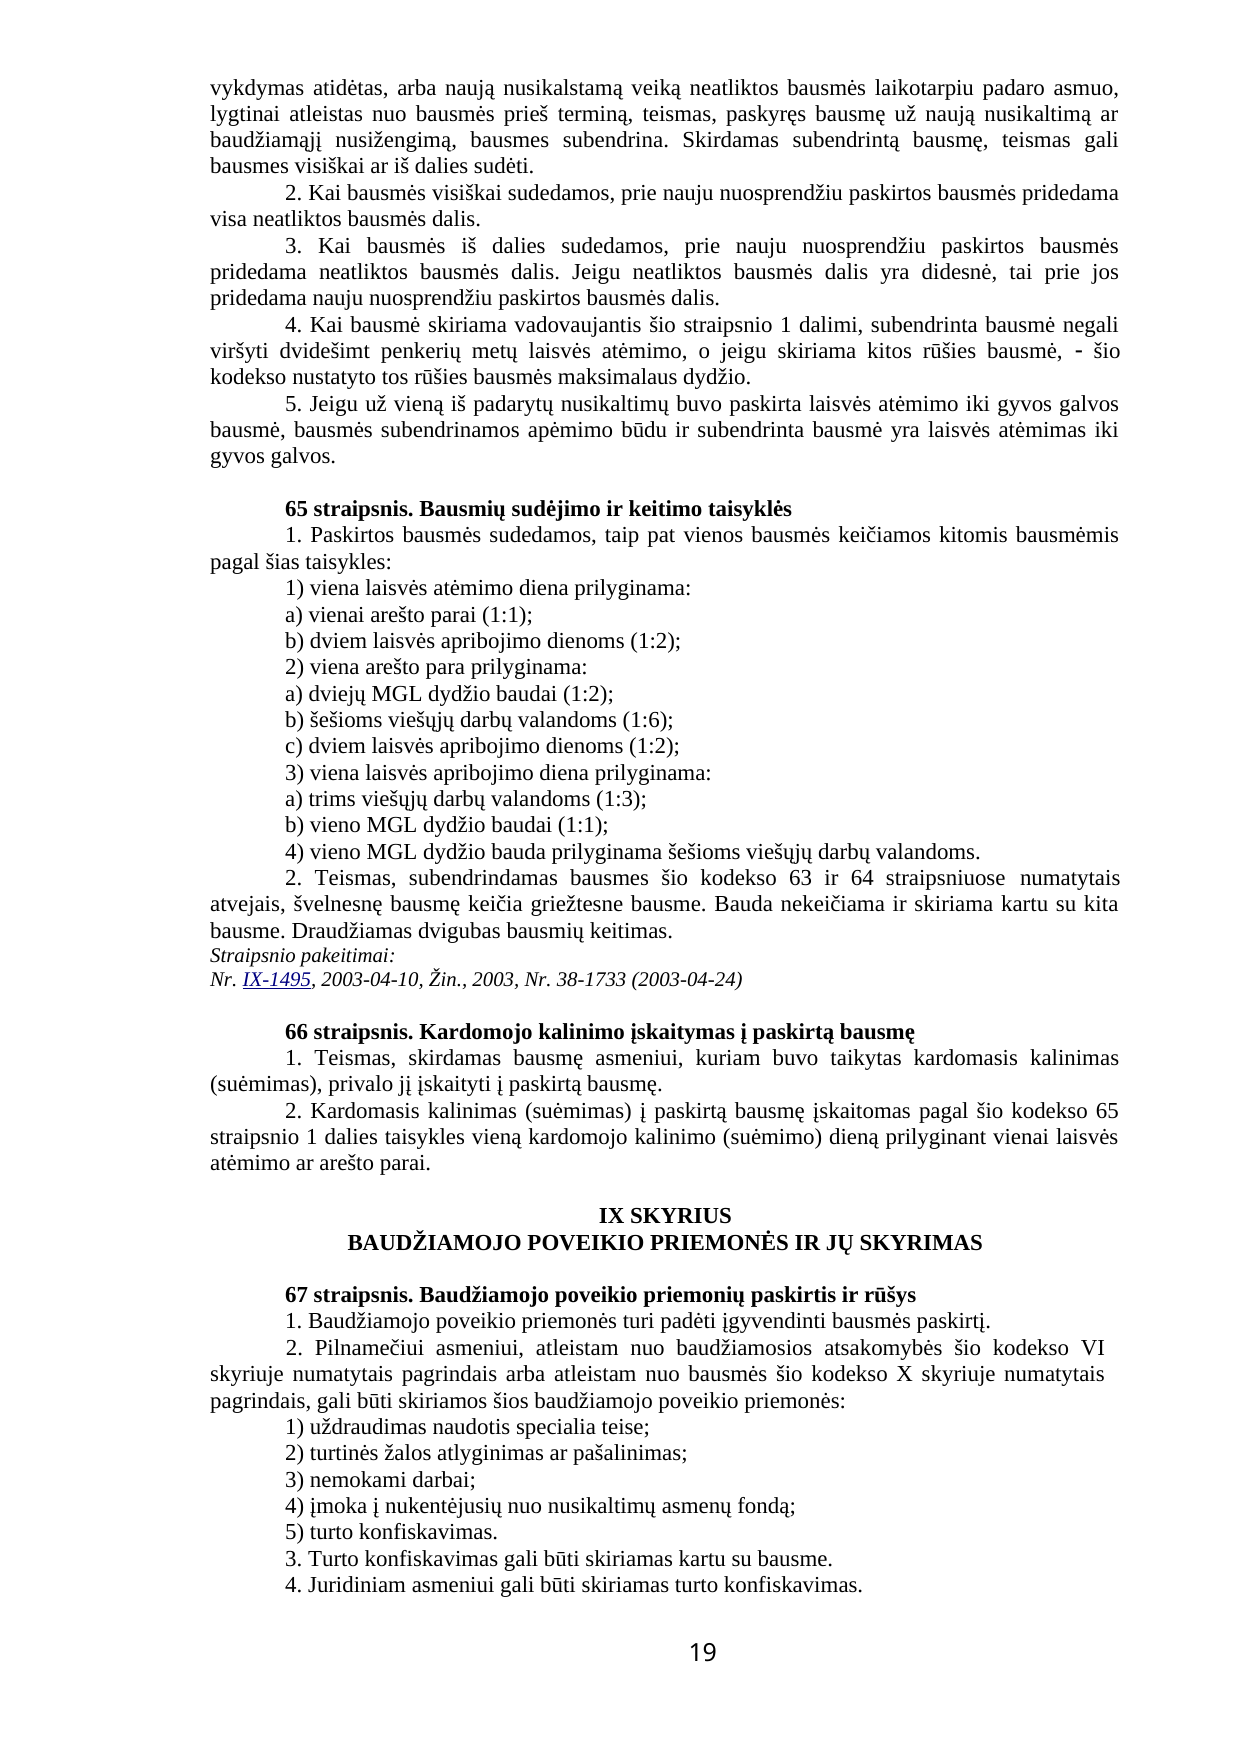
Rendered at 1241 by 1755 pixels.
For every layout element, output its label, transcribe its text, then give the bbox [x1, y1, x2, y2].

text 2. Kai bausmės visiškai sudedamos, prie nauju nuosprendžiu paskirtos bausmės pridedama visa neatliktos bausmės dalis. [210, 179, 1120, 232]
text 4) įmoka į nukentėjusių nuo nusikaltimų asmenų fondą; [210, 1492, 1120, 1518]
text vykdymas atidėtas, arba naują nusikalstamą veiką neatliktos bausmės laikotarpiu padaro asmuo, lygtinai atleistas nuo bausmės prieš terminą, teismas, paskyręs bausmę už naują nusikaltimą ar baudžiamąjį nusižengimą, bausmes subendrina. Skirdamas subendrintą bausmę, teismas gali bausmes visiškai ar iš dalies sudėti. [210, 73, 1120, 179]
text 1) viena laisvės atėmimo diena prilyginama: [210, 574, 1120, 601]
text 2. Kardomasis kalinimas (suėmimas) į paskirtą bausmę įskaitomas pagal šio kodekso 65 straipsnio 1 dalies taisykles vieną kardomojo kalinimo (suėmimo) dieną prilyginant vienai laisvės atėmimo ar arešto parai. [210, 1097, 1120, 1176]
text a) trims viešųjų darbų valandoms (1:3); [210, 785, 1120, 811]
text c) dviem laisvės apribojimo dienoms (1:2); [210, 732, 1120, 759]
text 3) viena laisvės apribojimo diena prilyginama: [210, 759, 1120, 785]
text Nr. IX-1495, 2003-04-10, Žin., 2003, Nr. 38-1733 (2003-04-24) [210, 967, 1120, 991]
text 2) turtinės žalos atlyginimas ar pašalinimas; [210, 1439, 1120, 1466]
text 67 straipsnis. Baudžiamojo poveikio priemonių paskirtis ir rūšys [210, 1281, 1120, 1308]
text 4) vieno MGL dydžio bauda prilyginama šešioms viešųjų darbų valandoms. [210, 838, 1120, 864]
text 1. Paskirtos bausmės sudedamos, taip pat vienos bausmės keičiamos kitomis bausmėmis pagal šias taisykles: [210, 522, 1120, 574]
text 3. Turto konfiskavimas gali būti skiriamas kartu su bausme. [210, 1545, 1120, 1571]
text 3) nemokami darbai; [210, 1466, 1120, 1492]
text 1. Baudžiamojo poveikio priemonės turi padėti įgyvendinti bausmės paskirtį. [210, 1308, 1120, 1334]
text 2. Teismas, subendrindamas bausmes šio kodekso 63 ir 64 straipsniuose numatytais atvejais, švelnesnę bausmę keičia griežtesne bausme. Bauda nekeičiama ir skiriama kartu su kita bausme. Draudžiamas dvigubas bausmių keitimas. [210, 864, 1120, 943]
text 2) viena arešto para prilyginama: [210, 653, 1120, 680]
text 4. Kai bausmė skiriama vadovaujantis šio straipsnio 1 dalimi, subendrinta bausmė negali viršyti dvidešimt penkerių metų laisvės atėmimo, o jeigu skiriama kitos rūšies bausmė,  šio kodekso nustatyto tos rūšies bausmės maksimalaus dydžio. [210, 311, 1120, 390]
subtitle IX SKYRIUS [210, 1202, 1120, 1228]
text a) dviejų MGL dydžio baudai (1:2); [210, 680, 1120, 706]
text 4. Juridiniam asmeniui gali būti skiriamas turto konfiskavimas. [210, 1571, 1120, 1597]
text a) vienai arešto parai (1:1); [210, 601, 1120, 627]
text b) vieno MGL dydžio baudai (1:1); [210, 811, 1120, 838]
text b) dviem laisvės apribojimo dienoms (1:2); [210, 627, 1120, 653]
text 5. Jeigu už vieną iš padarytų nusikaltimų buvo paskirta laisvės atėmimo iki gyvos galvos bausmė, bausmės subendrinamos apėmimo būdu ir subendrinta bausmė yra laisvės atėmimas iki gyvos galvos. [210, 390, 1120, 469]
text 2. Pilnamečiui asmeniui, atleistam nuo baudžiamosios atsakomybės šio kodekso VI skyriuje numatytais pagrindais arba atleistam nuo bausmės šio kodekso X skyriuje numatytais pagrindais, gali būti skiriamos šios baudžiamojo poveikio priemonės: [210, 1334, 1106, 1413]
text b) šešioms viešųjų darbų valandoms (1:6); [210, 706, 1120, 732]
text 1. Teismas, skirdamas bausmę asmeniui, kuriam buvo taikytas kardomasis kalinimas (suėmimas), privalo jį įskaityti į paskirtą bausmę. [210, 1044, 1120, 1097]
text 65 straipsnis. Bausmių sudėjimo ir keitimo taisyklės [210, 495, 1120, 522]
text 3. Kai bausmės iš dalies sudedamos, prie nauju nuosprendžiu paskirtos bausmės pridedama neatliktos bausmės dalis. Jeigu neatliktos bausmės dalis yra didesnė, tai prie jos pridedama nauju nuosprendžiu paskirtos bausmės dalis. [210, 232, 1120, 311]
text 5) turto konfiskavimas. [210, 1518, 1120, 1545]
text BAUDŽIAMOJO POVEIKIO PRIEMONĖS IR JŲ SKYRIMAS [210, 1228, 1120, 1255]
text 1) uždraudimas naudotis specialia teise; [210, 1413, 1120, 1439]
text 66 straipsnis. Kardomojo kalinimo įskaitymas į paskirtą bausmę [210, 1018, 1120, 1044]
text Straipsnio pakeitimai: [210, 943, 1120, 967]
